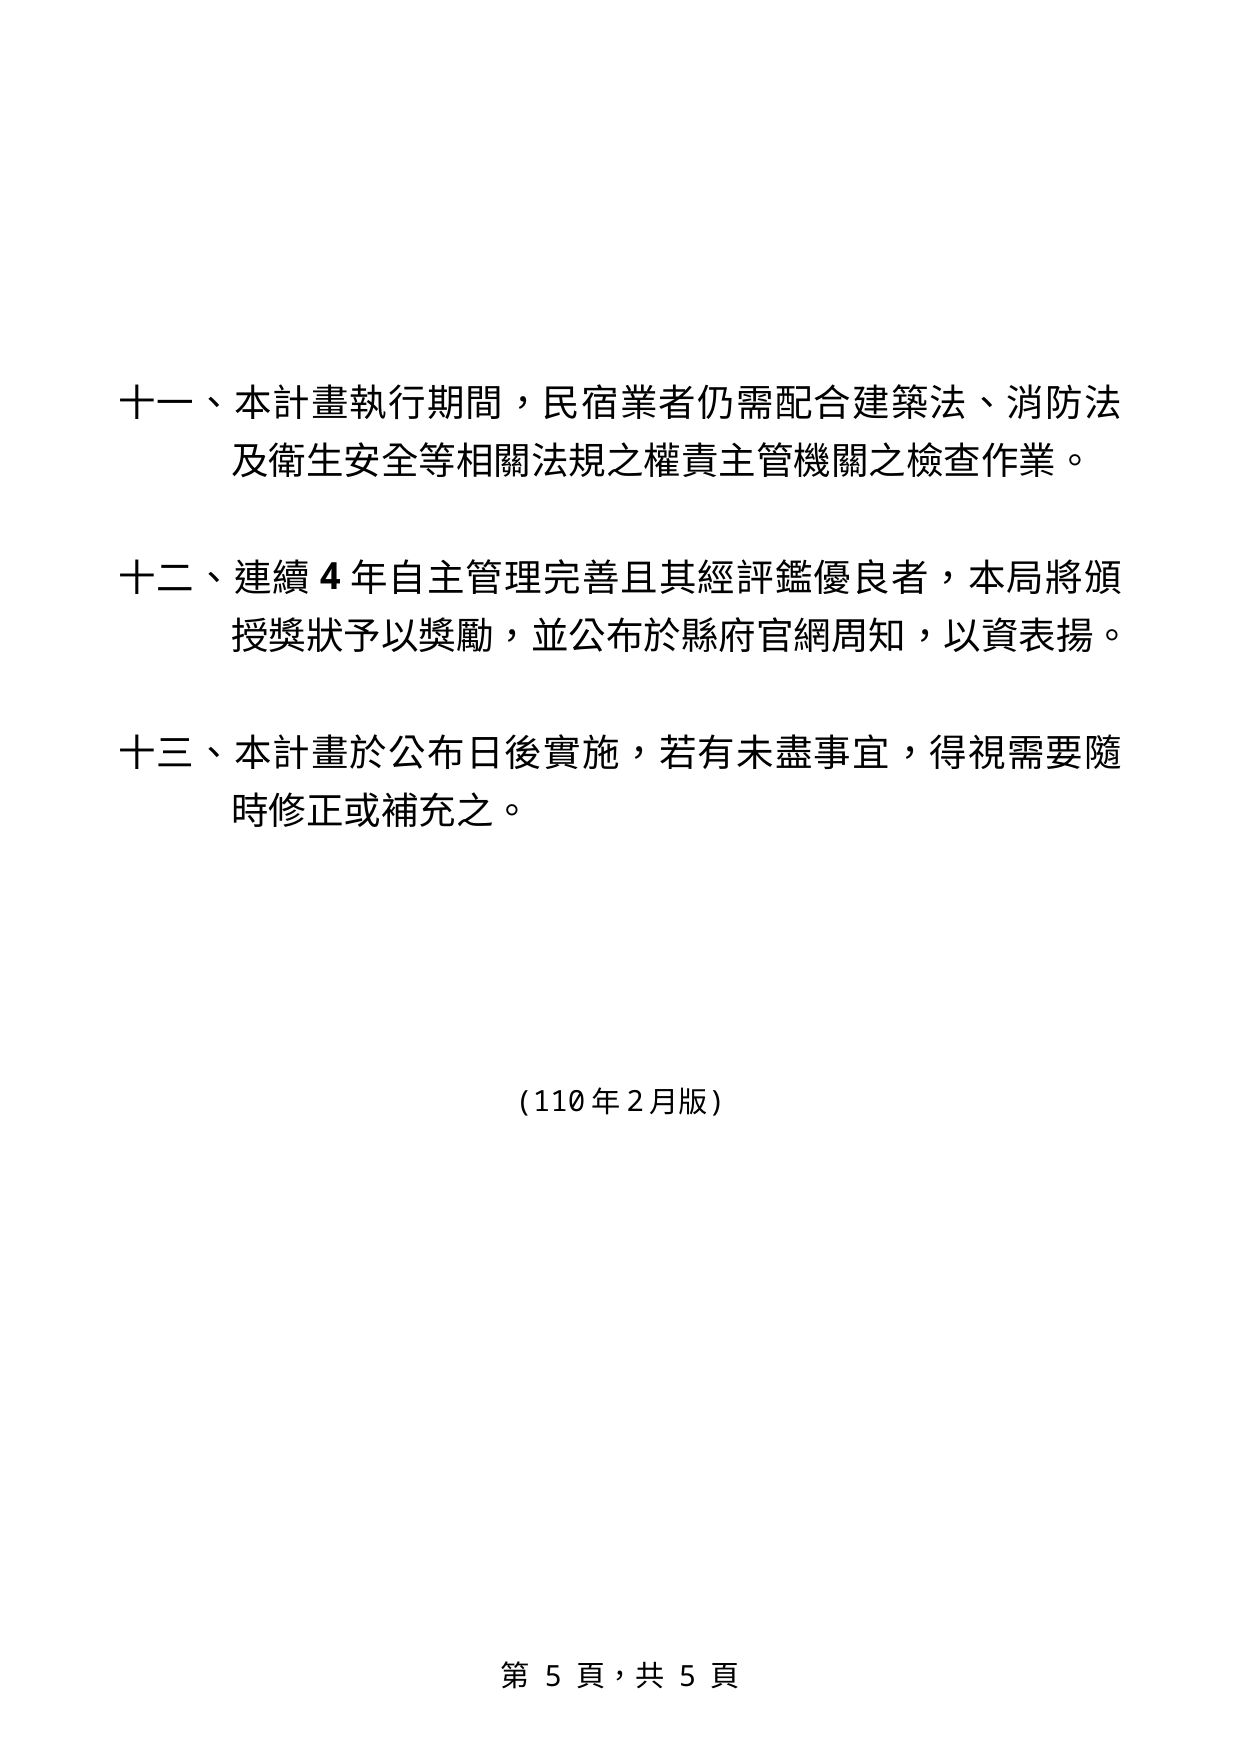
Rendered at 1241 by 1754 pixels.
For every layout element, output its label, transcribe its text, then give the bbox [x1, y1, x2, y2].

text (110年2月版) [118, 1060, 1122, 1119]
text 十二、連續4年自主管理完善且其經評鑑優良者，本局將頒授獎狀予以獎勵，並公布於縣府官網周知，以資表揚。 [118, 535, 1122, 652]
text 十一、本計畫執行期間，民宿業者仍需配合建築法、消防法及衛生安全等相關法規之權責主管機關之檢查作業。 [118, 360, 1122, 477]
text 十三、本計畫於公布日後實施，若有未盡事宜，得視需要隨時修正或補充之。 [118, 710, 1122, 827]
